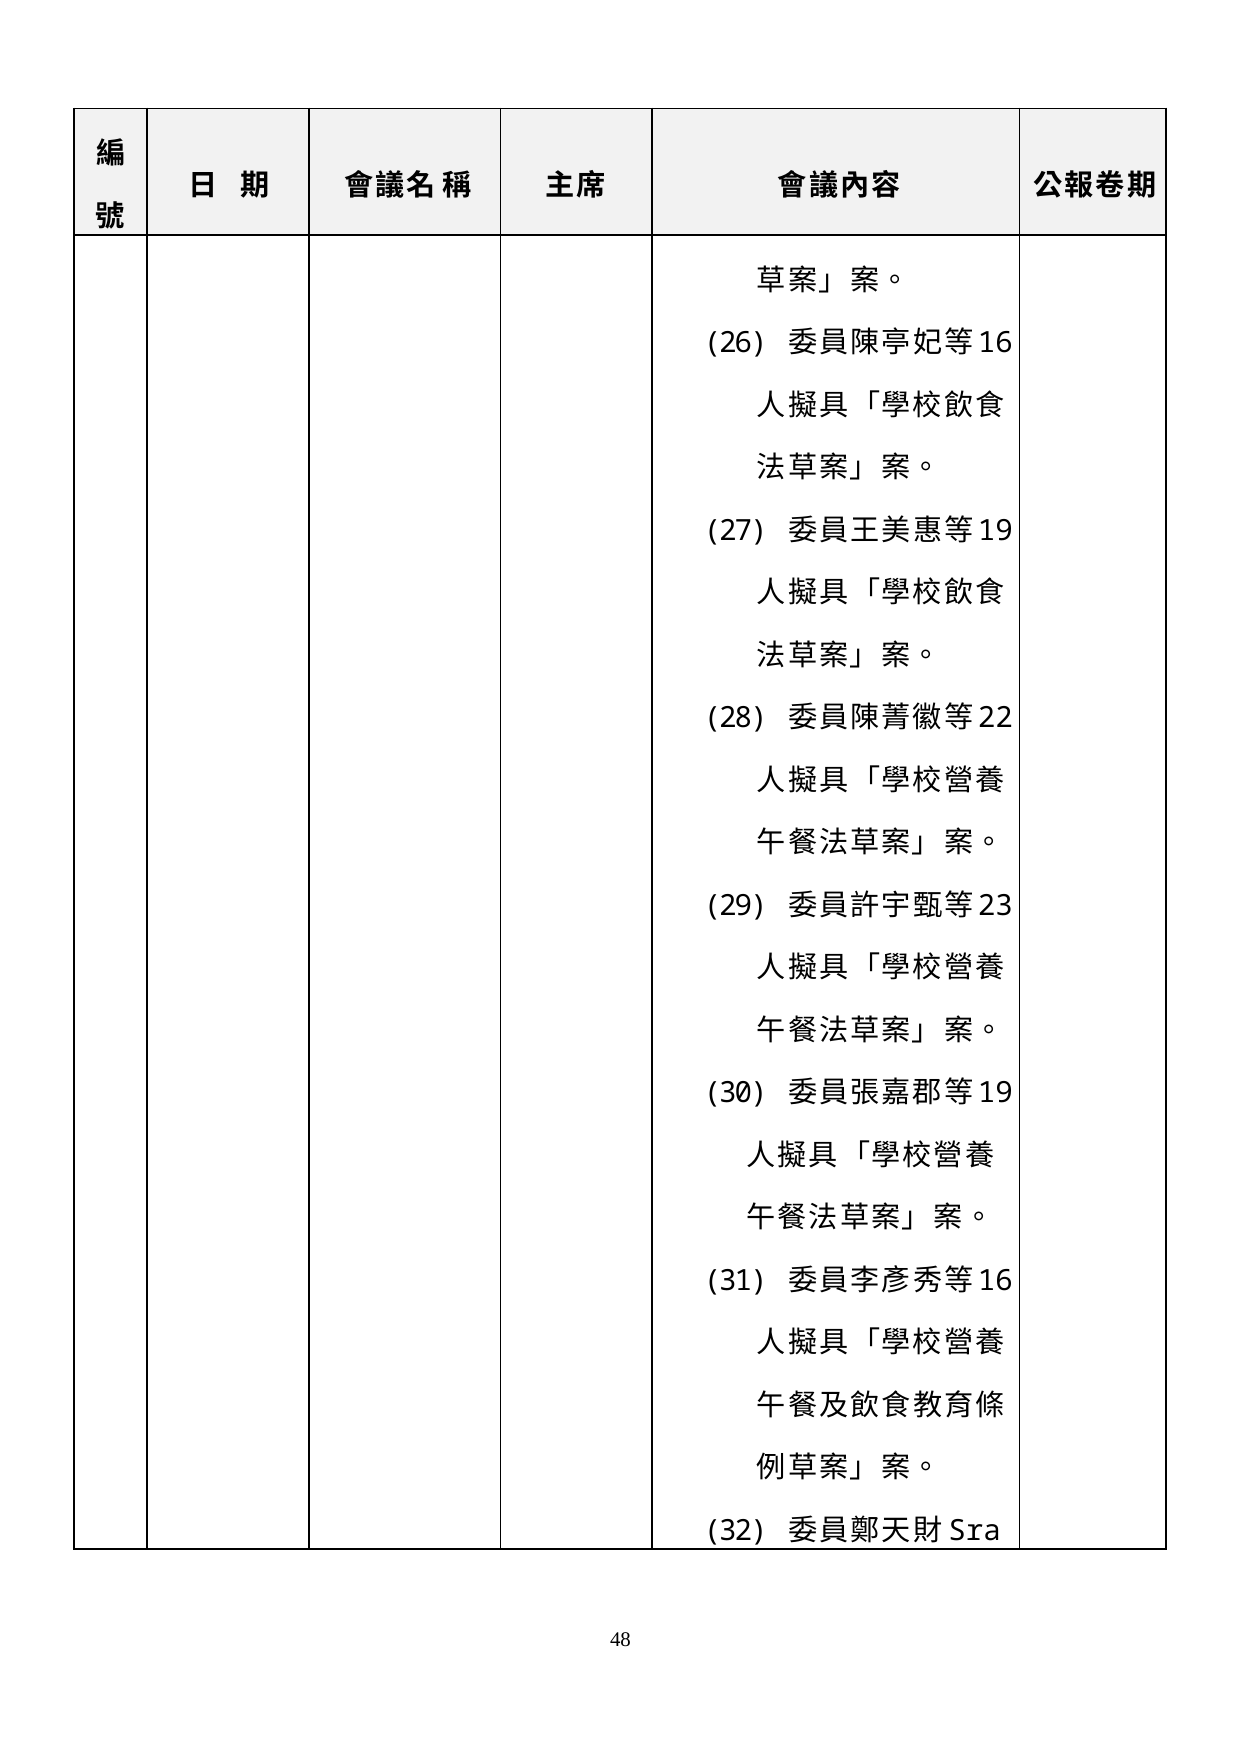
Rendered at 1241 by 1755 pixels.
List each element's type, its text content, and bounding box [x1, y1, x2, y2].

table_cell [310, 236, 500, 1548]
table_cell [1020, 236, 1165, 1548]
table_cell [501, 236, 651, 1548]
table_header 日 期 [148, 109, 308, 234]
table_header 會議名稱 [310, 109, 500, 234]
table_cell [148, 236, 308, 1548]
table_header 編 號 [75, 109, 146, 234]
table_cell 審查 委員柯志恩等18人擬具「高級中等教育法第二十條條文修正草案」案。 委員柯志恩等19人擬具「高級中等教育法第二十條條文修正草案」案。 委員吳沛憶等18人擬具「高級中等教育法第二十條條文修正草案」案。 委員羅廷瑋等17人擬具「高級中等教育法第二十條條文修正草案」案。 審查 委員王鴻薇等24人擬具「高級中等教育法第五十八條條文修正草案」案。 委員許宇甄等19人擬具「高級中等教育法第五十八條條文修正草案」案。 國民黨黨團擬具「高級中等教育法第五十八條條文修正草案」案。 委員翁曉玲等17人擬具「高級中等教育法第五十八條條文修正草案」案。 委員羅明才等18人擬具「高級中等教育法第五十八條條文修正草案」案。 委員葛如鈞等17人擬具「高級中等教育法第五十八條條文修正草案」案。 委員羅廷瑋等17人擬具「高級中等教育法第五十八條條文修正草案」案。 委員羅智強等17人擬具「高級中等教育法第五十八條條文修正草案」案。 委員賴士葆等19人擬具「高級中等教育法第五十八條條文修正草案」案。 委員林倩綺等23人擬具「高級中等教育法第五十八條條文修正草案」案。 委員葉元之等19人擬具「高級中等教育法第五十八條條文修正草案」案。 委員郭昱晴等16人擬具「高級中等教育法第五十八條條文修正草案」案。 委員伍麗華Saidhai‧Tahovecahe等21人擬具「高級中等教育法第五十八條條文修正草案」案。 委員吳沛憶等21人擬具「高級中等教育法第五十八條條文修正草案」案。 委員張雅琳等18人擬具「高級中等教育法第五十八條條文修正草案」案。 委員陳培瑜等16人擬具「高級中等教育法第五十八條條文修正草案」案。 委員吳思瑤等16人擬具「高級中等教育法第五十八條條文修正草案」案。 繼續審查 委員柯志恩等16人擬具「大學法第三十五條條文修正草案」案。 委員徐欣瑩等19人擬具「大學法第三十五條條文修正草案」案。 委員羅廷瑋等16人擬具「大學法第三十五條條文修正草案」案 審查 委員王鴻薇等25人擬具「大學法第三十五條條文修正草案」案。 台灣民眾黨黨團擬具「大學法第三十五條條文修正草案」案。 委員葉元之等18人擬具「大學法第三十五條條文修正草案」案。 委員邱鎮軍等17人擬具「大學法第三十五條條文修正草案」案。 委員許宇甄等19人擬具「大學法第三十五條條文修正草案」案。 委員陳菁徽等16人擬具「大學法第三十五條條文修正草案」案。 國民黨黨團擬具「大學法第三十五條條文修正草案」案。 委員翁曉玲等17人擬具「大學法第三十五條條文修正草案」案。 委員羅明才等18人擬具「大學法第三十五條條文修正草案」案。 委員葛如鈞等17人擬具「大學法第三十五條條文修正草案」案。 委員羅智強等16人擬具「大學法第三十五條條文修正草案」案。 委員賴士葆等19人擬具「大學法第三十五條條文修正草案」案。 委員葉元之等19人擬具「大學法第三十五條條文修正草案」案。 委員郭昱晴等16人擬具「大學法第三十五條條文修正草案」案。 委員伍麗華Saidhai‧Tahovecahe等24人擬具「大學法第三十五條條文修正草案」案。 委員吳沛憶等21人擬具「大學法第三十五條條文修正草案」案。 委員張雅琳等18人擬具「大學法第三十五條條文修正草案」案。 委員陳培瑜等16人擬具「大學法第三十五條條文修正草案」案。 委員吳思瑤等16人擬具「大學法第三十五條條文修正草案」案。 繼續審查 委員柯志恩等16人擬具「專科學校法第四十四條條文修正草案」案。 審查 委員徐欣瑩等18人擬具「專科學校法第四十四條條文修正草案」案。 委員羅廷瑋等16人擬具「專科學校法第四十四條條文修正草案」案。 委員王鴻薇等25人擬具「專科學校法第四十四條條文修正草案」案。 台灣民眾黨黨團擬具「專科學校法第四十四條條文修正草案」案。 委員許宇甄等19人擬具「專科學校法第四十四條條文修正草案」案。 委員陳菁徽等16人擬具「專科學校法第四十四條條文修正草案」案。 國民黨黨團擬具「專科學校法第四十四條條文修正草案」案。 委員邱鎮軍等18人擬具「專科學校法第四十四條條文修正草案」案。 委員翁曉玲等17人擬具「專科學校法第四十四條條文修正草案」案。 委員羅明才等19人擬具「專科學校法第四十四條條文修正草案」案。 委員葛如鈞等17人擬具「專科學校法第四十四條條文修正草案」案。 委員羅智強等16人擬具「專科學校法第四十四條條文修正草案」案。 委員賴士葆等19人擬具「專科學校法第四十四條條文修正草案」案。 委員林倩綺等23人擬具「專科學校法第四十四條條文修正草案」案。 委員葉元之等19人擬具「專科學校法第四十四條條文修正草案」案。 委員郭昱晴等16人擬具「專科學校法第四十四條及第四十九條條文修正草案」案。 委員伍麗華Saidhai‧Tahovecahe等21人擬具「專科學校法第四十四條及第四十九條條文修正草案」案。 委員吳沛憶等21人擬具「專科學校法第四十四條及第四十九條條文修正草案」案。 委員張雅琳等18人擬具「專科學校法第四十四條及第四十九條條文修正草案」案。 委員陳培瑜等16人擬具「專科學校法第四十四條及第四十九條條文修正草案」案。 委員吳思瑤等16人擬具「專科學校法第四十四條及第四十九條條文修正草案」案。 繼續審查 委員范雲等16人擬具「學校供餐法草案」案。 委員馬文君等17人擬具「學校供餐法草案」案。 委員魯明哲等24人擬具「學校供餐法草案」案。 委員王育敏等17人擬具「學校供餐法草案」案。 委員洪孟楷等20人擬具「學校供餐法草案」案。 委員黃健豪等20人擬具「學校供餐法草案」案。 委員楊瓊瓔等21人擬具「學校供餐條例草案」案。 委員林倩綺等21人擬具「學校午餐及營養促進條例草案」案。 委員鍾佳濱等17人擬具「學校午餐法草案」案。 委員郭昱晴等16人擬具「學校午餐及飲食教育法草案」案。 委員張雅琳等17人擬具「學校午餐及飲食教育法草案」案。 委員柯志恩等21人擬具「學校午餐及飲食教育條例草案」案 委員陳培瑜等26人擬具「學校午餐及飲食教育條例草案」案。 台灣民眾黨黨團擬具「高級中等以下學校及幼兒園午餐供餐法草案」案。 委員王鴻薇等20人擬具「學校飲食健康促進法草案」案。 委員葉元之等20人擬具「學校飲食健康促進法草案」案。 委員陳秀寳等20人擬具「學校飲食法草案」案。 委員林宜瑾等33人擬具「學校飲食法草案」案。 委員劉建國等17人擬具「學校飲食教育法草案」案。 委員徐巧芯等19人擬具「學校營養飲食供餐法草案」案。 委員邱鎮軍等25人擬具「高級中等以下學校供餐及飲食教育條例草案」案。 委員羅廷瑋等20人擬具「高級中等以下學校午餐及飲食教育條例草案」案。 委員萬美玲等19人擬具「學校營養午餐法草案」案。 委員葛如鈞等17人擬具「學校供餐法草案」案。 委員吳沛憶等20人擬具「學校午餐及飲食教育促進法草案」案。 委員陳亭妃等16人擬具「學校飲食法草案」案。 委員王美惠等19人擬具「學校飲食法草案」案。 委員陳菁徽等22人擬具「學校營養午餐法草案」案。 委員許宇甄等23人擬具「學校營養午餐法草案」案。 委員張嘉郡等19人擬具「學校營養午餐法草案」案。 委員李彥秀等16人擬具「學校營養午餐及飲食教育條例草案」案。 委員鄭天財Sra Kacaw等17人擬具「高級中等以下學校午餐及飲食教育條例草案」案。 委員伍麗華Saidhai Tahovecahe等18人擬具「學校供餐及飲食教育條例草案」案。 委員林月琴等29人擬具「學校供餐及飲食教育法草案」案。 委員游顥等17人擬具「學校營養午餐及食品安全衛生管理法草案」案。 委員顏寬恒等18人擬具「校園飲食均衡及健康促進法草案」案。 委員吳思瑤等17人擬具「學校午餐及飲食教育條例草案」案。 審查 委員張智倫等17人擬具「高級中等以下學校午餐及飲食教育條例草案」案。 委員蔡易餘等16人擬具「學校飲食法草案」案。 【第二(十二)至(十七)案、第四(十四)至(十九)案、第六(十六)至(二十一)案，如未經各黨團簽署不復議同意書，則不予審查；第八(二)案如經院會復議，則不予審查】 【進行詢答及逐條審查】 [653, 236, 1019, 1548]
table_header 主席 [501, 109, 651, 234]
table_cell [75, 236, 146, 1548]
table_header 公報卷期 [1020, 109, 1165, 234]
table_header 會議內容 [653, 109, 1019, 234]
